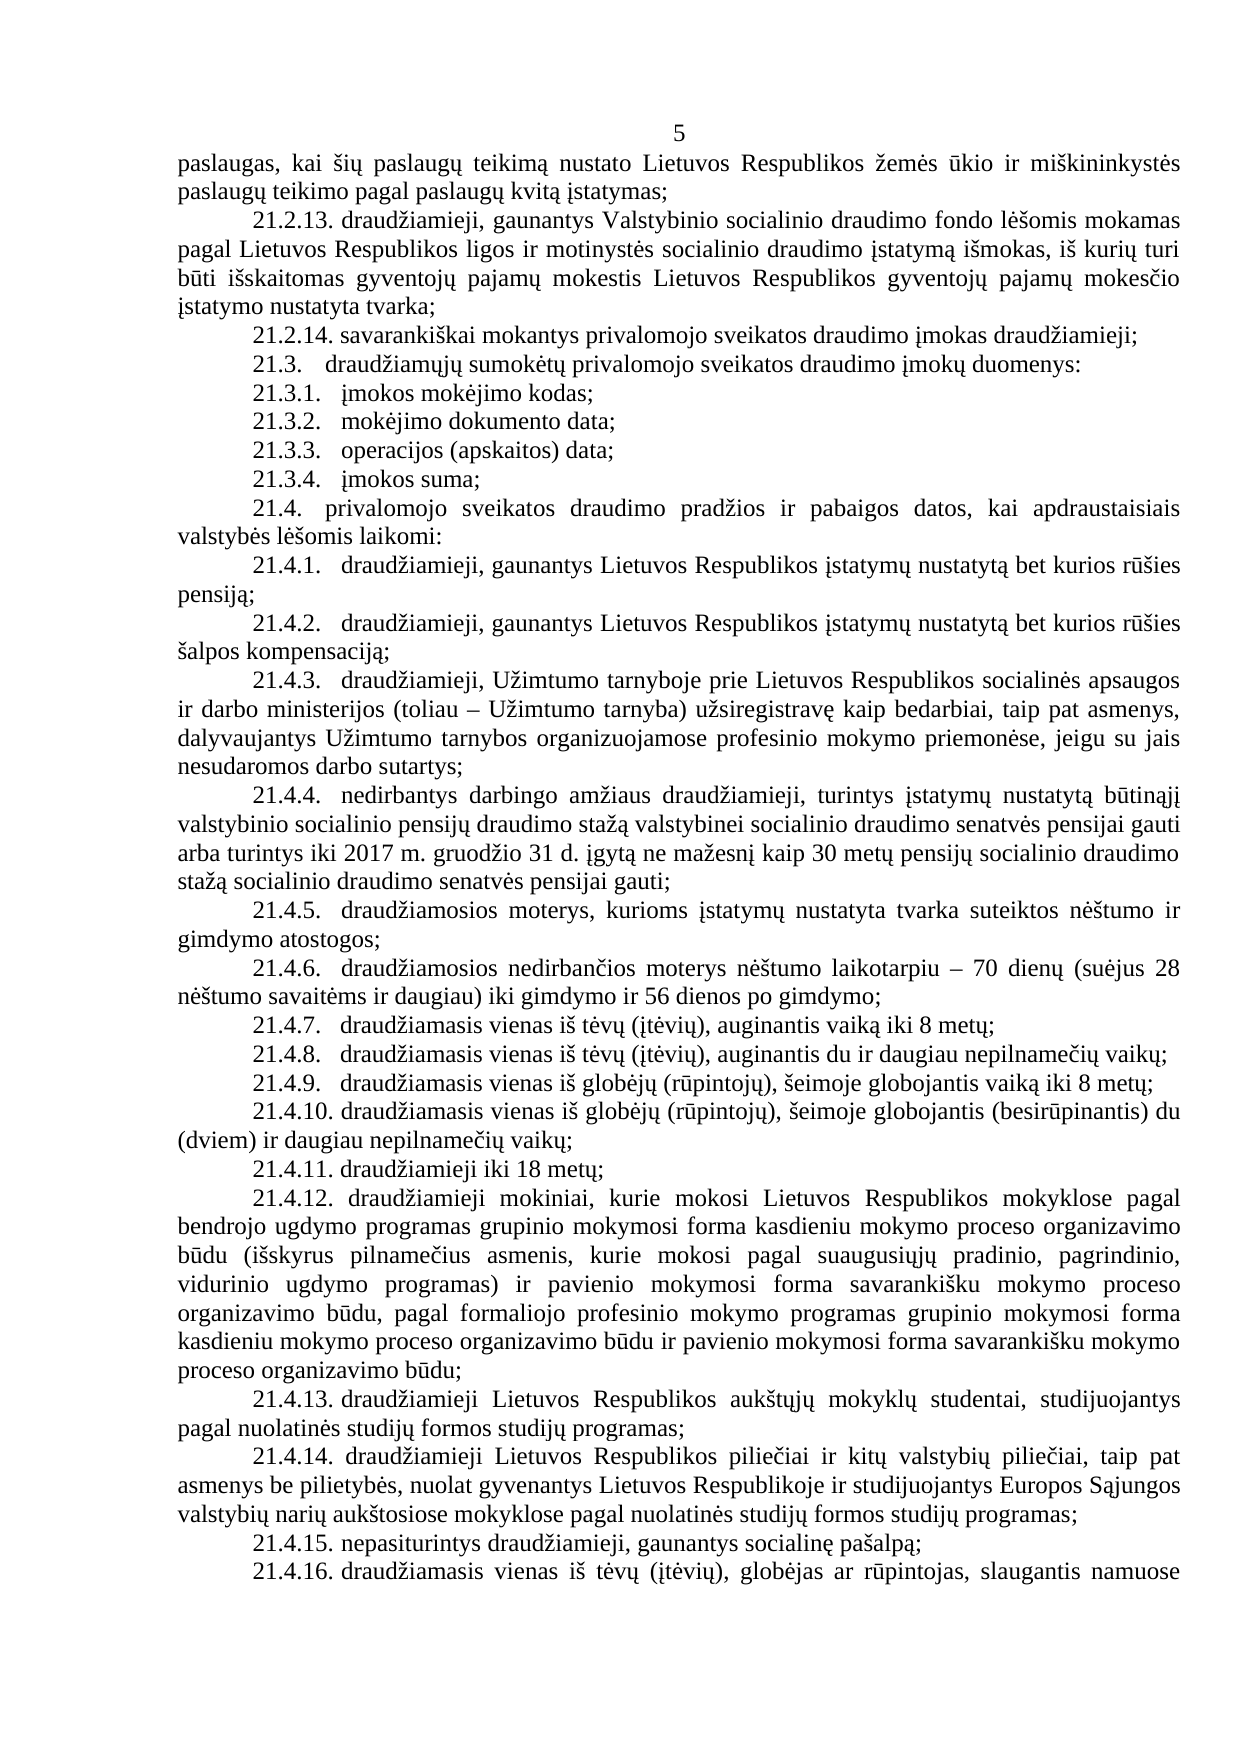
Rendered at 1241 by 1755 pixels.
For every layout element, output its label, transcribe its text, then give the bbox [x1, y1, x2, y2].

text 21.4.16. draudžiamasis vienas iš tėvų (įtėvių), globėjas ar rūpintojas, slaugantis namuose [177, 1556, 1181, 1585]
text 21.2.13. draudžiamieji, gaunantys Valstybinio socialinio draudimo fondo lėšomis mokamas pagal Lietuvos Respublikos ligos ir motinystės socialinio draudimo įstatymą išmokas, iš kurių turi būti išskaitomas gyventojų pajamų mokestis Lietuvos Respublikos gyventojų pajamų mokesčio įstatymo nustatyta tvarka; [177, 205, 1181, 320]
text 21.4.12. draudžiamieji mokiniai, kurie mokosi Lietuvos Respublikos mokyklose pagal bendrojo ugdymo programas grupinio mokymosi forma kasdieniu mokymo proceso organizavimo būdu (išskyrus pilnamečius asmenis, kurie mokosi pagal suaugusiųjų pradinio, pagrindinio, vidurinio ugdymo programas) ir pavienio mokymosi forma savarankišku mokymo proceso organizavimo būdu, pagal formaliojo profesinio mokymo programas grupinio mokymosi forma kasdieniu mokymo proceso organizavimo būdu ir pavienio mokymosi forma savarankišku mokymo proceso organizavimo būdu; [177, 1183, 1181, 1384]
text 21.3.2. mokėjimo dokumento data; [177, 406, 1181, 435]
text 21.4.13. draudžiamieji Lietuvos Respublikos aukštųjų mokyklų studentai, studijuojantys pagal nuolatinės studijų formos studijų programas; [177, 1384, 1181, 1441]
text 21.3.4. įmokos suma; [177, 464, 1181, 493]
text 21.4.10. draudžiamasis vienas iš globėjų (rūpintojų), šeimoje globojantis (besirūpinantis) du (dviem) ir daugiau nepilnamečių vaikų; [177, 1096, 1181, 1154]
text 21.4.7. draudžiamasis vienas iš tėvų (įtėvių), auginantis vaiką iki 8 metų; [177, 1010, 1181, 1039]
text 21.4.2. draudžiamieji, gaunantys Lietuvos Respublikos įstatymų nustatytą bet kurios rūšies šalpos kompensaciją; [177, 608, 1181, 665]
text 21.4.3. draudžiamieji, Užimtumo tarnyboje prie Lietuvos Respublikos socialinės apsaugos ir darbo ministerijos (toliau – Užimtumo tarnyba) užsiregistravę kaip bedarbiai, taip pat asmenys, dalyvaujantys Užimtumo tarnybos organizuojamose profesinio mokymo priemonėse, jeigu su jais nesudaromos darbo sutartys; [177, 665, 1181, 780]
text 21.4. privalomojo sveikatos draudimo pradžios ir pabaigos datos, kai apdraustaisiais valstybės lėšomis laikomi: [177, 493, 1181, 550]
text 21.4.5. draudžiamosios moterys, kurioms įstatymų nustatyta tvarka suteiktos nėštumo ir gimdymo atostogos; [177, 895, 1181, 953]
text 21.3.3. operacijos (apskaitos) data; [177, 435, 1181, 464]
text 21.4.14. draudžiamieji Lietuvos Respublikos piliečiai ir kitų valstybių piliečiai, taip pat asmenys be pilietybės, nuolat gyvenantys Lietuvos Respublikoje ir studijuojantys Europos Sąjungos valstybių narių aukštosiose mokyklose pagal nuolatinės studijų formos studijų programas; [177, 1441, 1181, 1528]
text 21.4.1. draudžiamieji, gaunantys Lietuvos Respublikos įstatymų nustatytą bet kurios rūšies pensiją; [177, 550, 1181, 608]
text paslaugas, kai šių paslaugų teikimą nustato Lietuvos Respublikos žemės ūkio ir miškininkystės paslaugų teikimo pagal paslaugų kvitą įstatymas; [177, 148, 1181, 205]
text 21.2.14. savarankiškai mokantys privalomojo sveikatos draudimo įmokas draudžiamieji; [177, 320, 1181, 349]
text 21.4.15. nepasiturintys draudžiamieji, gaunantys socialinę pašalpą; [177, 1528, 1181, 1556]
text 21.3. draudžiamųjų sumokėtų privalomojo sveikatos draudimo įmokų duomenys: [177, 349, 1181, 378]
text 21.4.8. draudžiamasis vienas iš tėvų (įtėvių), auginantis du ir daugiau nepilnamečių vaikų; [177, 1039, 1181, 1068]
text 21.3.1. įmokos mokėjimo kodas; [177, 378, 1181, 406]
text 21.4.9. draudžiamasis vienas iš globėjų (rūpintojų), šeimoje globojantis vaiką iki 8 metų; [177, 1068, 1181, 1096]
text 21.4.6. draudžiamosios nedirbančios moterys nėštumo laikotarpiu – 70 dienų (suėjus 28 nėštumo savaitėms ir daugiau) iki gimdymo ir 56 dienos po gimdymo; [177, 953, 1181, 1010]
text 21.4.4. nedirbantys darbingo amžiaus draudžiamieji, turintys įstatymų nustatytą būtinąjį valstybinio socialinio pensijų draudimo stažą valstybinei socialinio draudimo senatvės pensijai gauti arba turintys iki 2017 m. gruodžio 31 d. įgytą ne mažesnį kaip 30 metų pensijų socialinio draudimo stažą socialinio draudimo senatvės pensijai gauti; [177, 780, 1181, 895]
text 21.4.11. draudžiamieji iki 18 metų; [177, 1154, 1181, 1183]
